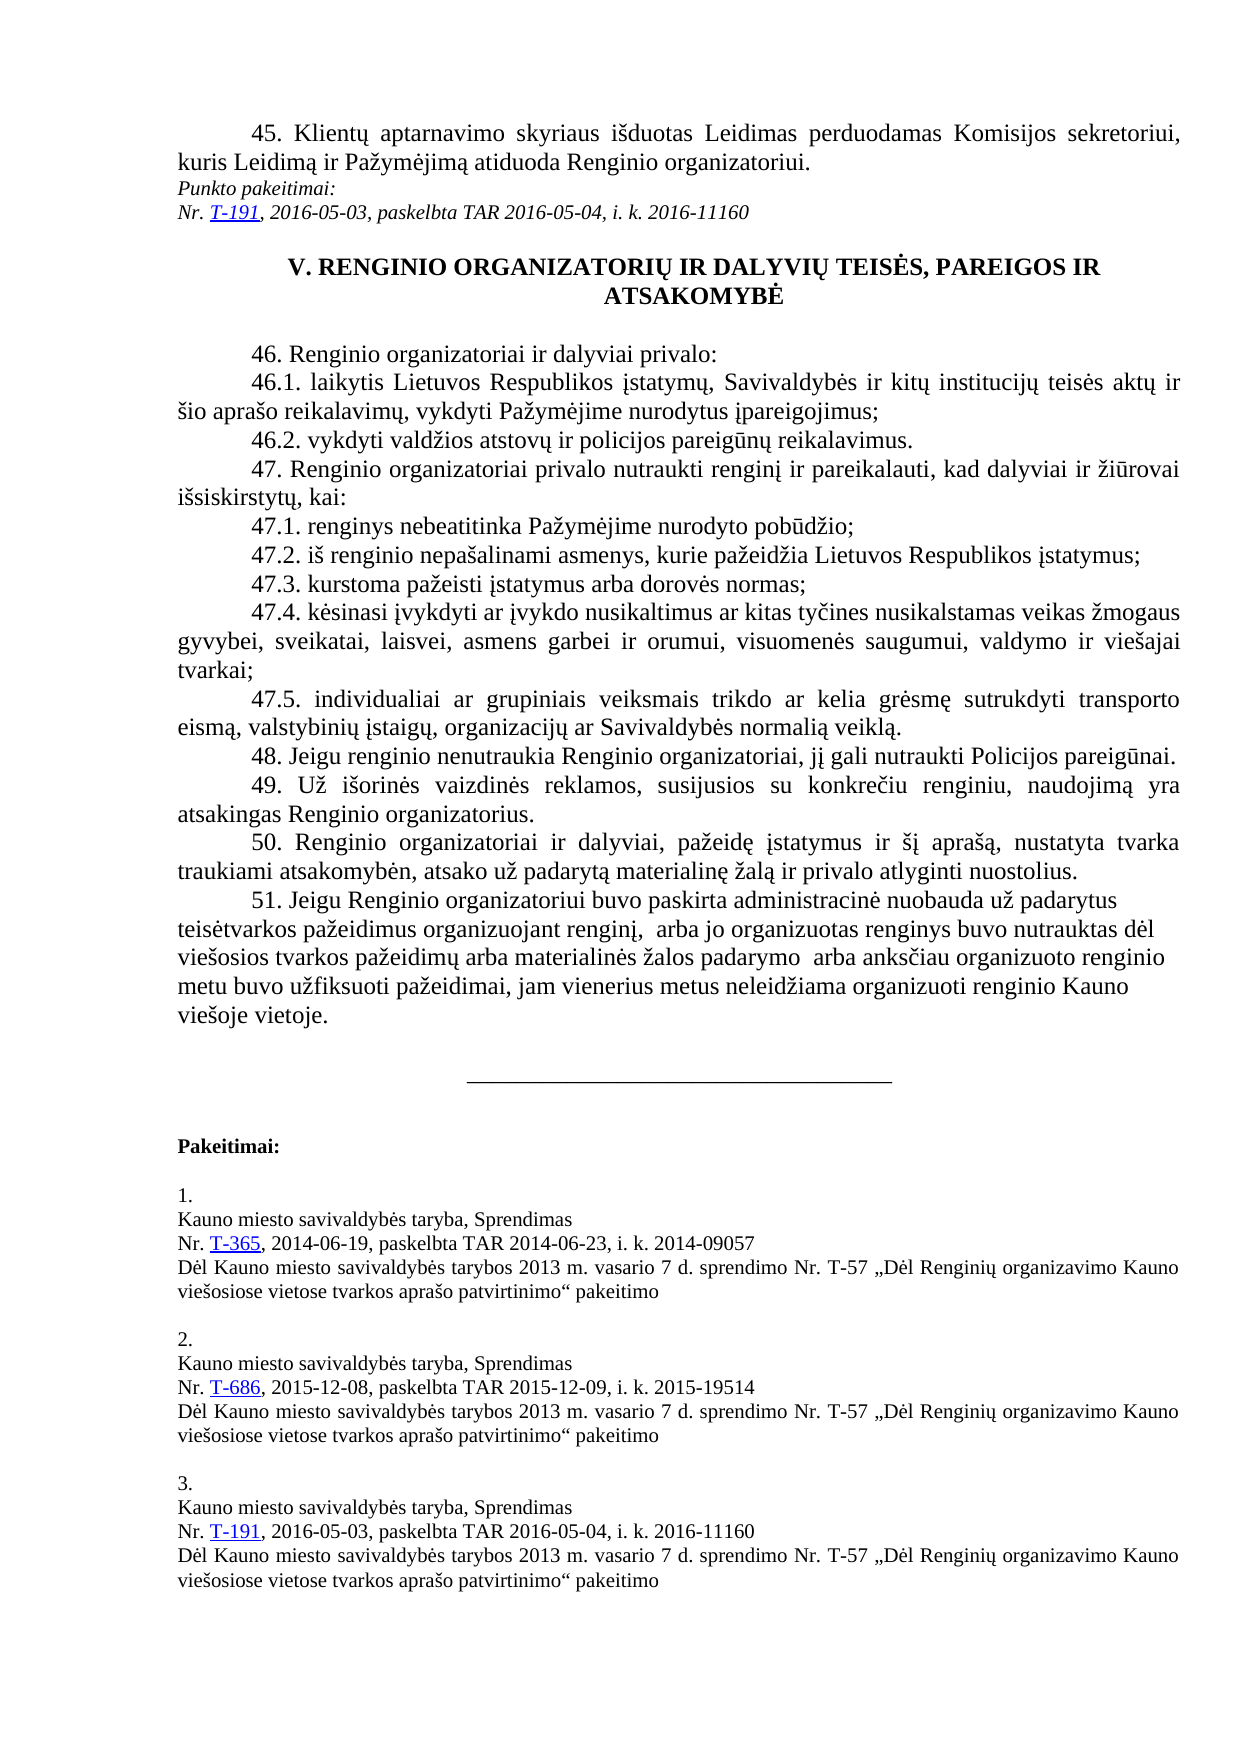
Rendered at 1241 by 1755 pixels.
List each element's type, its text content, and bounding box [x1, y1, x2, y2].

text 46.2. vykdyti valdžios atstovų ir policijos pareigūnų reikalavimus. [177, 425, 1181, 454]
text Dėl Kauno miesto savivaldybės tarybos 2013 m. vasario 7 d. sprendimo Nr. T-57 „Dėl Renginių organizavimo Kauno viešosiose vietose tvarkos aprašo patvirtinimo“ pakeitimo [177, 1543, 1181, 1592]
text __________________________________ [177, 1057, 1181, 1086]
text 47.3. kurstoma pažeisti įstatymus arba dorovės normas; [177, 569, 1181, 597]
text Nr. T-365, 2014-06-19, paskelbta TAR 2014-06-23, i. k. 2014-09057 [177, 1231, 1181, 1255]
text V. RENGINIO ORGANIZATORIŲ IR DALYVIŲ TEISĖS, PAREIGOS IR ATSAKOMYBĖ [207, 252, 1181, 310]
text Nr. T-191, 2016-05-03, paskelbta TAR 2016-05-04, i. k. 2016-11160 [177, 200, 1181, 224]
text Kauno miesto savivaldybės taryba, Sprendimas [177, 1495, 1181, 1519]
text 46.1. laikytis Lietuvos Respublikos įstatymų, Savivaldybės ir kitų institucijų teisės aktų ir šio aprašo reikalavimų, vykdyti Pažymėjime nurodytus įpareigojimus; [177, 367, 1181, 425]
text Dėl Kauno miesto savivaldybės tarybos 2013 m. vasario 7 d. sprendimo Nr. T-57 „Dėl Renginių organizavimo Kauno viešosiose vietose tvarkos aprašo patvirtinimo“ pakeitimo [177, 1399, 1181, 1447]
text 51. Jeigu Renginio organizatoriui buvo paskirta administracinė nuobauda už padarytus teisėtvarkos pažeidimus organizuojant renginį, arba jo organizuotas renginys buvo nutrauktas dėl viešosios tvarkos pažeidimų arba materialinės žalos padarymo arba anksčiau organizuoto renginio metu buvo užfiksuoti pažeidimai, jam vienerius metus neleidžiama organizuoti renginio Kauno viešoje vietoje. [177, 885, 1181, 1029]
text 47. Renginio organizatoriai privalo nutraukti renginį ir pareikalauti, kad dalyviai ir žiūrovai išsiskirstytų, kai: [177, 454, 1181, 511]
text 45. Klientų aptarnavimo skyriaus išduotas Leidimas perduodamas Komisijos sekretoriui, kuris Leidimą ir Pažymėjimą atiduoda Renginio organizatoriui. [177, 118, 1181, 176]
text 1. [177, 1182, 1181, 1207]
text 49. Už išorinės vaizdinės reklamos, susijusios su konkrečiu renginiu, naudojimą yra atsakingas Renginio organizatorius. [177, 770, 1181, 827]
text 47.2. iš renginio nepašalinami asmenys, kurie pažeidžia Lietuvos Respublikos įstatymus; [177, 540, 1181, 569]
text 2. [177, 1327, 1181, 1351]
text 47.1. renginys nebeatitinka Pažymėjime nurodyto pobūdžio; [177, 511, 1181, 540]
text Nr. T-686, 2015-12-08, paskelbta TAR 2015-12-09, i. k. 2015-19514 [177, 1375, 1181, 1399]
text 48. Jeigu renginio nenutraukia Renginio organizatoriai, jį gali nutraukti Policijos pareigūnai. [177, 741, 1181, 770]
text 47.5. individualiai ar grupiniais veiksmais trikdo ar kelia grėsmę sutrukdyti transporto eismą, valstybinių įstaigų, organizacijų ar Savivaldybės normalią veiklą. [177, 684, 1181, 741]
text Kauno miesto savivaldybės taryba, Sprendimas [177, 1351, 1181, 1375]
text Pakeitimai: [177, 1134, 1181, 1158]
text Kauno miesto savivaldybės taryba, Sprendimas [177, 1207, 1181, 1231]
text 3. [177, 1471, 1181, 1495]
text 50. Renginio organizatoriai ir dalyviai, pažeidę įstatymus ir šį aprašą, nustatyta tvarka traukiami atsakomybėn, atsako už padarytą materialinę žalą ir privalo atlyginti nuostolius. [177, 827, 1181, 885]
text 46. Renginio organizatoriai ir dalyviai privalo: [177, 339, 1181, 367]
text 47.4. kėsinasi įvykdyti ar įvykdo nusikaltimus ar kitas tyčines nusikalstamas veikas žmogaus gyvybei, sveikatai, laisvei, asmens garbei ir orumui, visuomenės saugumui, valdymo ir viešajai tvarkai; [177, 597, 1181, 684]
text Punkto pakeitimai: [177, 176, 1181, 200]
text Dėl Kauno miesto savivaldybės tarybos 2013 m. vasario 7 d. sprendimo Nr. T-57 „Dėl Renginių organizavimo Kauno viešosiose vietose tvarkos aprašo patvirtinimo“ pakeitimo [177, 1255, 1181, 1303]
text Nr. T-191, 2016-05-03, paskelbta TAR 2016-05-04, i. k. 2016-11160 [177, 1519, 1181, 1543]
